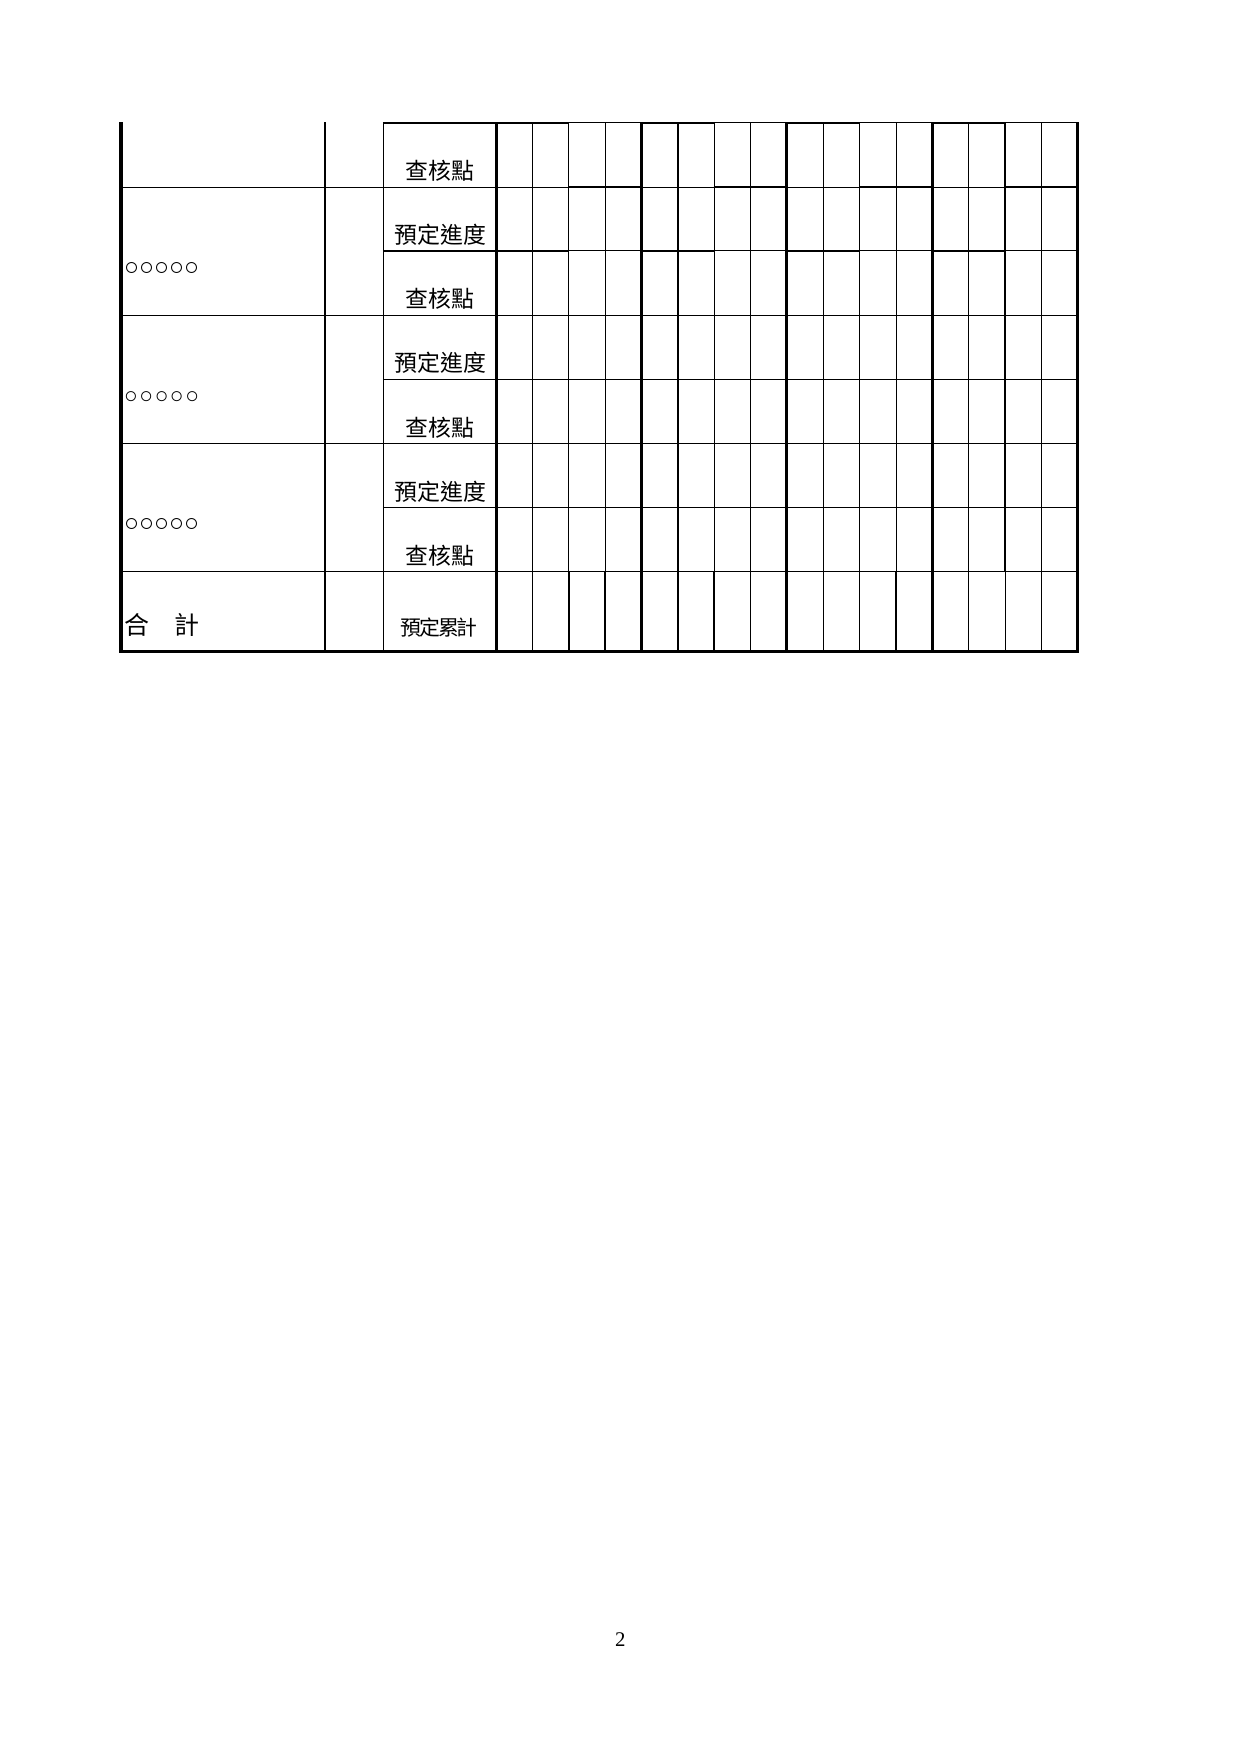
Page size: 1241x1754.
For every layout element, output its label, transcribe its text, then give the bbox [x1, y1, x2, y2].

table_cell [969, 316, 1004, 378]
table_cell [715, 508, 750, 571]
table_cell [751, 123, 785, 186]
table_cell 查核點 [384, 124, 495, 186]
table_cell [498, 380, 532, 443]
table_cell [788, 508, 823, 571]
table_cell [969, 124, 1004, 186]
table_cell [569, 123, 605, 186]
table_cell [679, 572, 713, 649]
table_cell [860, 123, 896, 186]
table_cell [1042, 572, 1076, 649]
table_cell [934, 124, 968, 186]
table_cell [1006, 251, 1041, 314]
table_cell [606, 316, 640, 378]
table_cell [860, 380, 896, 443]
table_cell [751, 508, 785, 571]
table_cell [1042, 316, 1076, 378]
table_cell [824, 380, 859, 443]
table_cell [326, 444, 383, 571]
table_cell [934, 188, 968, 250]
table_cell [326, 188, 383, 314]
table_cell [1042, 380, 1076, 443]
table_cell [606, 444, 640, 507]
table_cell [969, 508, 1004, 571]
table_cell [934, 316, 968, 378]
table_cell [533, 380, 568, 443]
table_cell [533, 572, 568, 649]
table_cell [824, 252, 859, 314]
table_cell [533, 316, 568, 378]
table_cell [969, 380, 1004, 443]
table_cell [897, 444, 931, 507]
table_cell [715, 444, 750, 507]
table_cell 查核點 [384, 252, 495, 314]
table_cell [498, 508, 532, 571]
table_cell [751, 316, 785, 378]
table_cell [643, 316, 677, 378]
table_cell ○○○○○ [123, 444, 324, 571]
table_cell [860, 572, 895, 649]
table_cell [1006, 508, 1041, 571]
table_cell 預定進度 [384, 444, 495, 507]
table_cell [969, 444, 1004, 507]
table_cell [606, 123, 640, 186]
table_cell [679, 124, 714, 186]
table_cell [643, 124, 677, 186]
table_cell [533, 124, 568, 186]
table_cell [860, 444, 896, 507]
table_cell [643, 508, 677, 571]
table_cell [498, 252, 532, 314]
table_cell [824, 188, 859, 250]
table_cell [570, 572, 604, 649]
table_cell [569, 444, 605, 507]
table_cell [533, 252, 568, 314]
table_cell 預定累計 [384, 572, 495, 649]
table_cell 預定進度 [384, 316, 495, 378]
table_cell [569, 380, 605, 443]
table_cell [860, 316, 896, 378]
table_cell [751, 251, 785, 314]
table_cell [751, 380, 785, 443]
table_cell [498, 316, 532, 378]
table_cell [643, 380, 677, 443]
table_cell [569, 508, 605, 571]
table_cell 查核點 [384, 380, 495, 443]
table_cell [969, 188, 1004, 250]
table_cell [788, 124, 823, 186]
table_cell [498, 124, 532, 186]
table_cell [1006, 444, 1041, 507]
table_cell [498, 444, 532, 507]
table_cell [643, 444, 677, 507]
table_cell [606, 380, 640, 443]
table_cell [606, 508, 640, 571]
table_cell [498, 572, 532, 649]
table_cell [569, 188, 605, 250]
table_cell [1042, 123, 1076, 186]
table_cell [606, 572, 640, 649]
table_cell [326, 316, 383, 443]
table_cell [715, 251, 750, 314]
table_cell [643, 252, 677, 314]
table_cell [788, 252, 823, 314]
table_cell [788, 316, 823, 378]
table_cell [123, 122, 324, 186]
table_cell [897, 251, 931, 314]
table_cell [679, 188, 714, 250]
table_cell [897, 380, 931, 443]
table_cell [824, 316, 859, 378]
table_cell ○○○○○ [123, 188, 324, 314]
table_cell [326, 572, 383, 649]
table_cell [1006, 123, 1041, 186]
table_cell [824, 124, 859, 186]
table_cell [498, 188, 532, 250]
table_cell [897, 123, 931, 186]
table_cell [788, 444, 823, 507]
table_cell [1042, 188, 1076, 250]
table_cell [934, 508, 968, 571]
table_cell [326, 122, 383, 186]
table_cell [1006, 380, 1041, 443]
table_cell 查核點 [384, 508, 495, 571]
table_cell [1006, 572, 1041, 649]
table_cell [788, 380, 823, 443]
table_cell [969, 252, 1004, 314]
table_cell [1042, 444, 1076, 507]
table_cell [1042, 251, 1076, 314]
table_cell [679, 252, 714, 314]
table_cell [751, 444, 785, 507]
table_cell [569, 316, 605, 378]
table_cell [569, 251, 605, 314]
table_cell [715, 188, 750, 250]
table_cell [897, 508, 931, 571]
table_cell [897, 188, 931, 250]
table_cell [606, 188, 640, 250]
table_cell [1006, 188, 1041, 250]
table_cell [824, 508, 859, 571]
table_cell [824, 444, 859, 507]
table_cell [679, 380, 714, 443]
table_cell [788, 572, 823, 649]
table_cell [643, 572, 677, 649]
table_cell [1042, 508, 1076, 571]
table_cell [969, 572, 1005, 649]
table_cell [897, 316, 931, 378]
table_cell [751, 188, 785, 250]
table_cell [533, 188, 568, 250]
table_cell [934, 572, 968, 649]
table_cell [860, 188, 896, 250]
table_cell ○○○○○ [123, 316, 324, 443]
table_cell [860, 508, 896, 571]
table_cell [788, 188, 823, 250]
table_cell [824, 572, 859, 649]
table_cell [715, 380, 750, 443]
table_cell [897, 572, 931, 649]
table_cell 預定進度 [384, 188, 495, 250]
table_cell [533, 444, 568, 507]
table_cell 合 計 [123, 572, 324, 649]
table_cell [715, 572, 750, 649]
table_cell [1006, 316, 1041, 378]
table_cell [679, 444, 714, 507]
table_cell [679, 316, 714, 378]
table_cell [934, 252, 968, 314]
table_cell [751, 572, 785, 649]
table_cell [715, 316, 750, 378]
table_cell [606, 251, 640, 314]
table_cell [715, 123, 750, 186]
table_cell [643, 188, 677, 250]
table_cell [934, 444, 968, 507]
table_cell [934, 380, 968, 443]
table_cell [533, 508, 568, 571]
table_cell [860, 251, 896, 314]
table_cell [679, 508, 714, 571]
